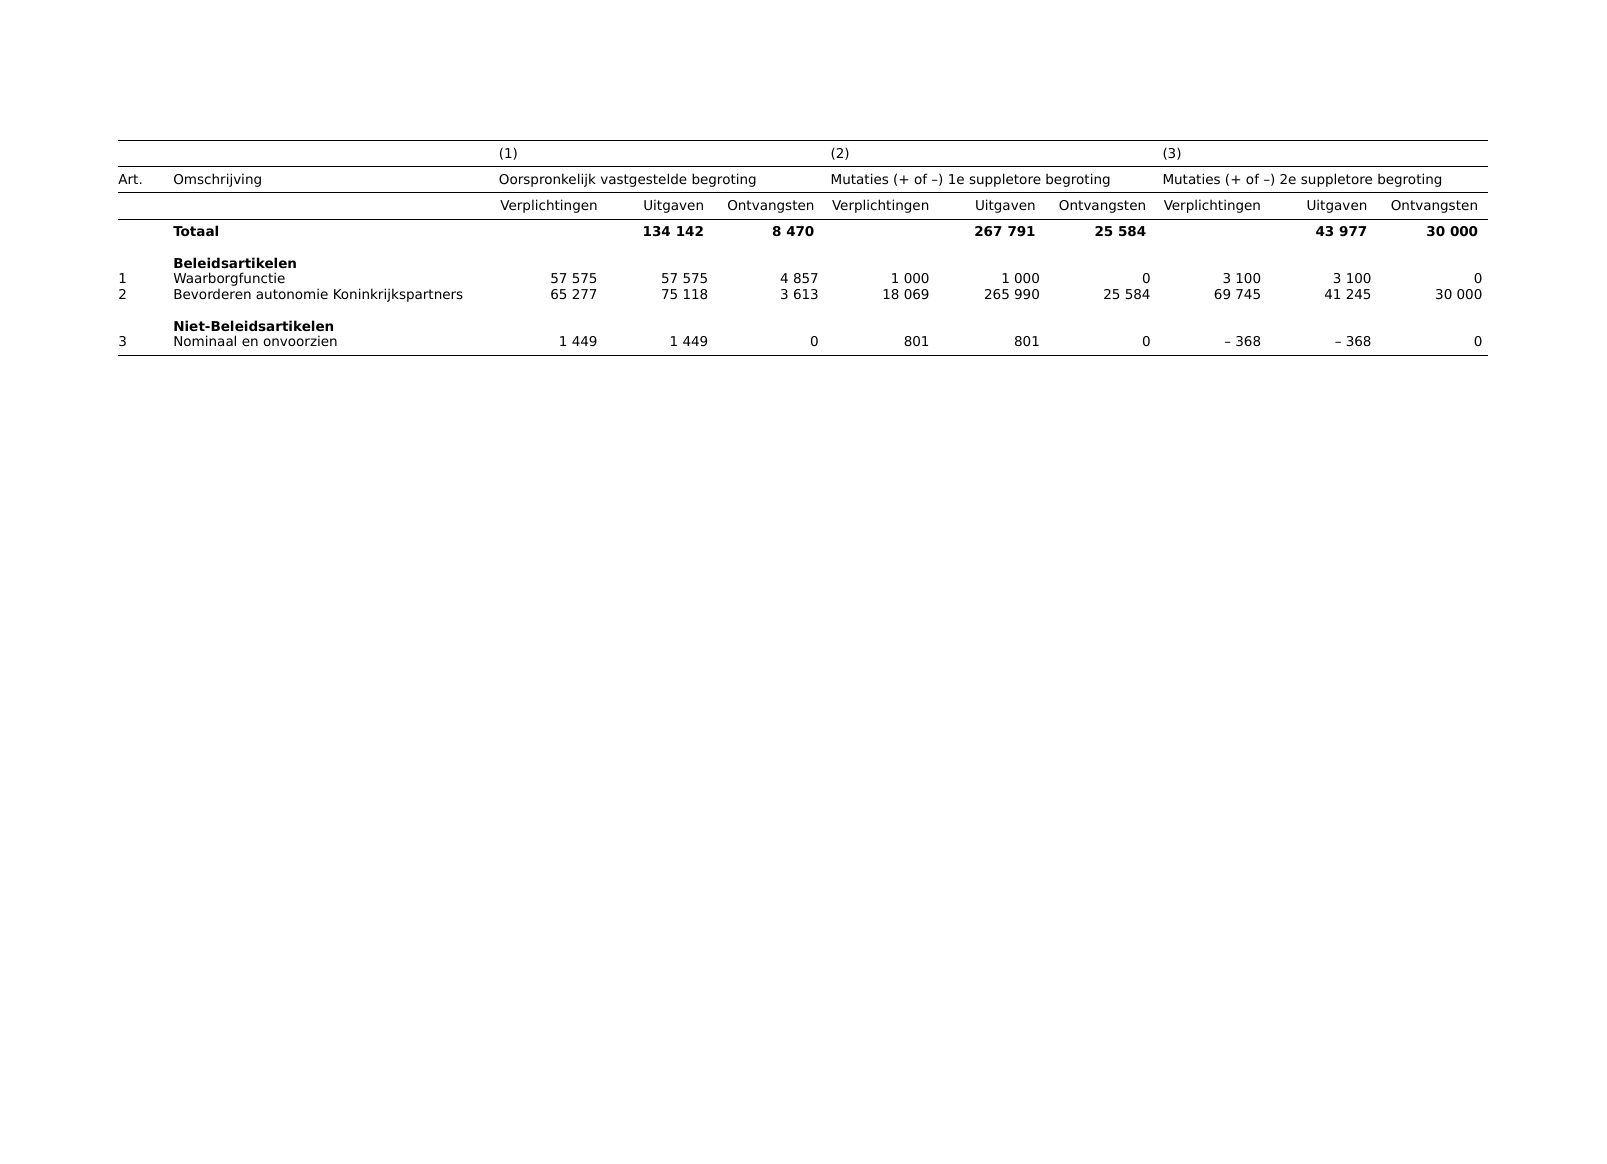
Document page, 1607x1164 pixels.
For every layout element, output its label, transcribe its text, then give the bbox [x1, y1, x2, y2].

table_cell [825, 240, 935, 256]
table_cell Art. [118, 167, 167, 192]
table_cell 2 [118, 287, 167, 303]
table_cell [935, 303, 1046, 318]
table_cell 0 [1046, 334, 1156, 355]
table_cell 1 000 [935, 271, 1046, 287]
table_cell [493, 240, 603, 256]
table_cell 1 000 [825, 271, 935, 287]
table_cell 30 000 [1377, 220, 1488, 240]
table_cell [1156, 319, 1267, 334]
table_cell [1046, 240, 1156, 256]
table_cell Nominaal en onvoorzien [167, 334, 493, 355]
table_cell Waarborgfunctie [167, 271, 493, 287]
table_cell [493, 220, 603, 240]
table_cell 1 [118, 271, 167, 287]
table_cell [1156, 220, 1267, 240]
table_cell [1267, 240, 1377, 256]
table_cell Ontvangsten [1377, 193, 1488, 218]
table_cell 801 [825, 334, 935, 355]
table_cell [167, 303, 493, 318]
table_cell [1377, 240, 1488, 256]
table_cell 8 470 [714, 220, 824, 240]
table_cell 0 [714, 334, 824, 355]
table_cell [1377, 303, 1488, 318]
table_cell 1 449 [603, 334, 714, 355]
table_cell 25 584 [1046, 220, 1156, 240]
table_cell 3 100 [1267, 271, 1377, 287]
table_cell [714, 240, 824, 256]
table_cell [493, 303, 603, 318]
table_cell 134 142 [603, 220, 714, 240]
table_cell 801 [935, 334, 1046, 355]
table_cell 0 [1046, 271, 1156, 287]
table_cell Bevorderen autonomie Koninkrijkspartners [167, 287, 493, 303]
table_cell Totaal [167, 220, 493, 240]
table_cell [167, 193, 493, 218]
table_cell [118, 256, 167, 271]
table_cell [1046, 256, 1156, 271]
table_cell 41 245 [1267, 287, 1377, 303]
table_cell 0 [1377, 271, 1488, 287]
table_cell [825, 220, 935, 240]
table_cell [603, 319, 714, 334]
table_cell – 368 [1156, 334, 1267, 355]
table_header [118, 141, 167, 166]
table_cell 18 069 [825, 287, 935, 303]
table_cell Mutaties (+ of –) 1e suppletore begroting [825, 167, 1156, 192]
table_cell [935, 256, 1046, 271]
table_cell [603, 256, 714, 271]
table_cell [825, 303, 935, 318]
table_cell [603, 303, 714, 318]
table_cell 265 990 [935, 287, 1046, 303]
table_cell Verplichtingen [1156, 193, 1267, 218]
table_cell [714, 319, 824, 334]
table_cell [118, 303, 167, 318]
table_cell [825, 319, 935, 334]
table_cell 43 977 [1267, 220, 1377, 240]
table_cell 3 100 [1156, 271, 1267, 287]
table_cell 0 [1377, 334, 1488, 355]
table_cell [1156, 256, 1267, 271]
table_cell Omschrijving [167, 167, 493, 192]
table_cell [493, 319, 603, 334]
table_cell 4 857 [714, 271, 824, 287]
table_cell [714, 256, 824, 271]
table_header (1) [493, 141, 824, 166]
table_cell 3 613 [714, 287, 824, 303]
table_cell 267 791 [935, 220, 1046, 240]
table_cell [167, 240, 493, 256]
table_cell [1377, 256, 1488, 271]
table_cell [1046, 303, 1156, 318]
table_cell Oorspronkelijk vastgestelde begroting [493, 167, 824, 192]
table_cell Ontvangsten [1046, 193, 1156, 218]
table_cell [714, 303, 824, 318]
table_cell [603, 240, 714, 256]
table_header (3) [1156, 141, 1488, 166]
table_cell Verplichtingen [493, 193, 603, 218]
table_cell [118, 319, 167, 334]
table_cell [825, 256, 935, 271]
table_cell [1377, 319, 1488, 334]
table_header (2) [825, 141, 1156, 166]
table_cell [1156, 303, 1267, 318]
table_cell 1 449 [493, 334, 603, 355]
table_cell [118, 193, 167, 218]
table_cell [1267, 256, 1377, 271]
table_cell Mutaties (+ of –) 2e suppletore begroting [1156, 167, 1488, 192]
table_cell [935, 240, 1046, 256]
table_cell [118, 240, 167, 256]
table_cell Uitgaven [603, 193, 714, 218]
table_cell [1156, 240, 1267, 256]
table_cell Uitgaven [1267, 193, 1377, 218]
table_cell 3 [118, 334, 167, 355]
table_cell 25 584 [1046, 287, 1156, 303]
table_cell [1267, 303, 1377, 318]
table_cell [118, 220, 167, 240]
table_cell – 368 [1267, 334, 1377, 355]
table_cell 30 000 [1377, 287, 1488, 303]
table_cell Uitgaven [935, 193, 1046, 218]
table_cell 57 575 [603, 271, 714, 287]
table_cell 57 575 [493, 271, 603, 287]
table_cell [493, 256, 603, 271]
table_cell [1046, 319, 1156, 334]
table_header [167, 141, 493, 166]
table_cell Ontvangsten [714, 193, 824, 218]
table_cell Verplichtingen [825, 193, 935, 218]
table_cell 65 277 [493, 287, 603, 303]
table_cell Niet-Beleidsartikelen [167, 319, 493, 334]
table_cell Beleidsartikelen [167, 256, 493, 271]
table_cell [1267, 319, 1377, 334]
table_cell 69 745 [1156, 287, 1267, 303]
table_cell [935, 319, 1046, 334]
table_cell 75 118 [603, 287, 714, 303]
